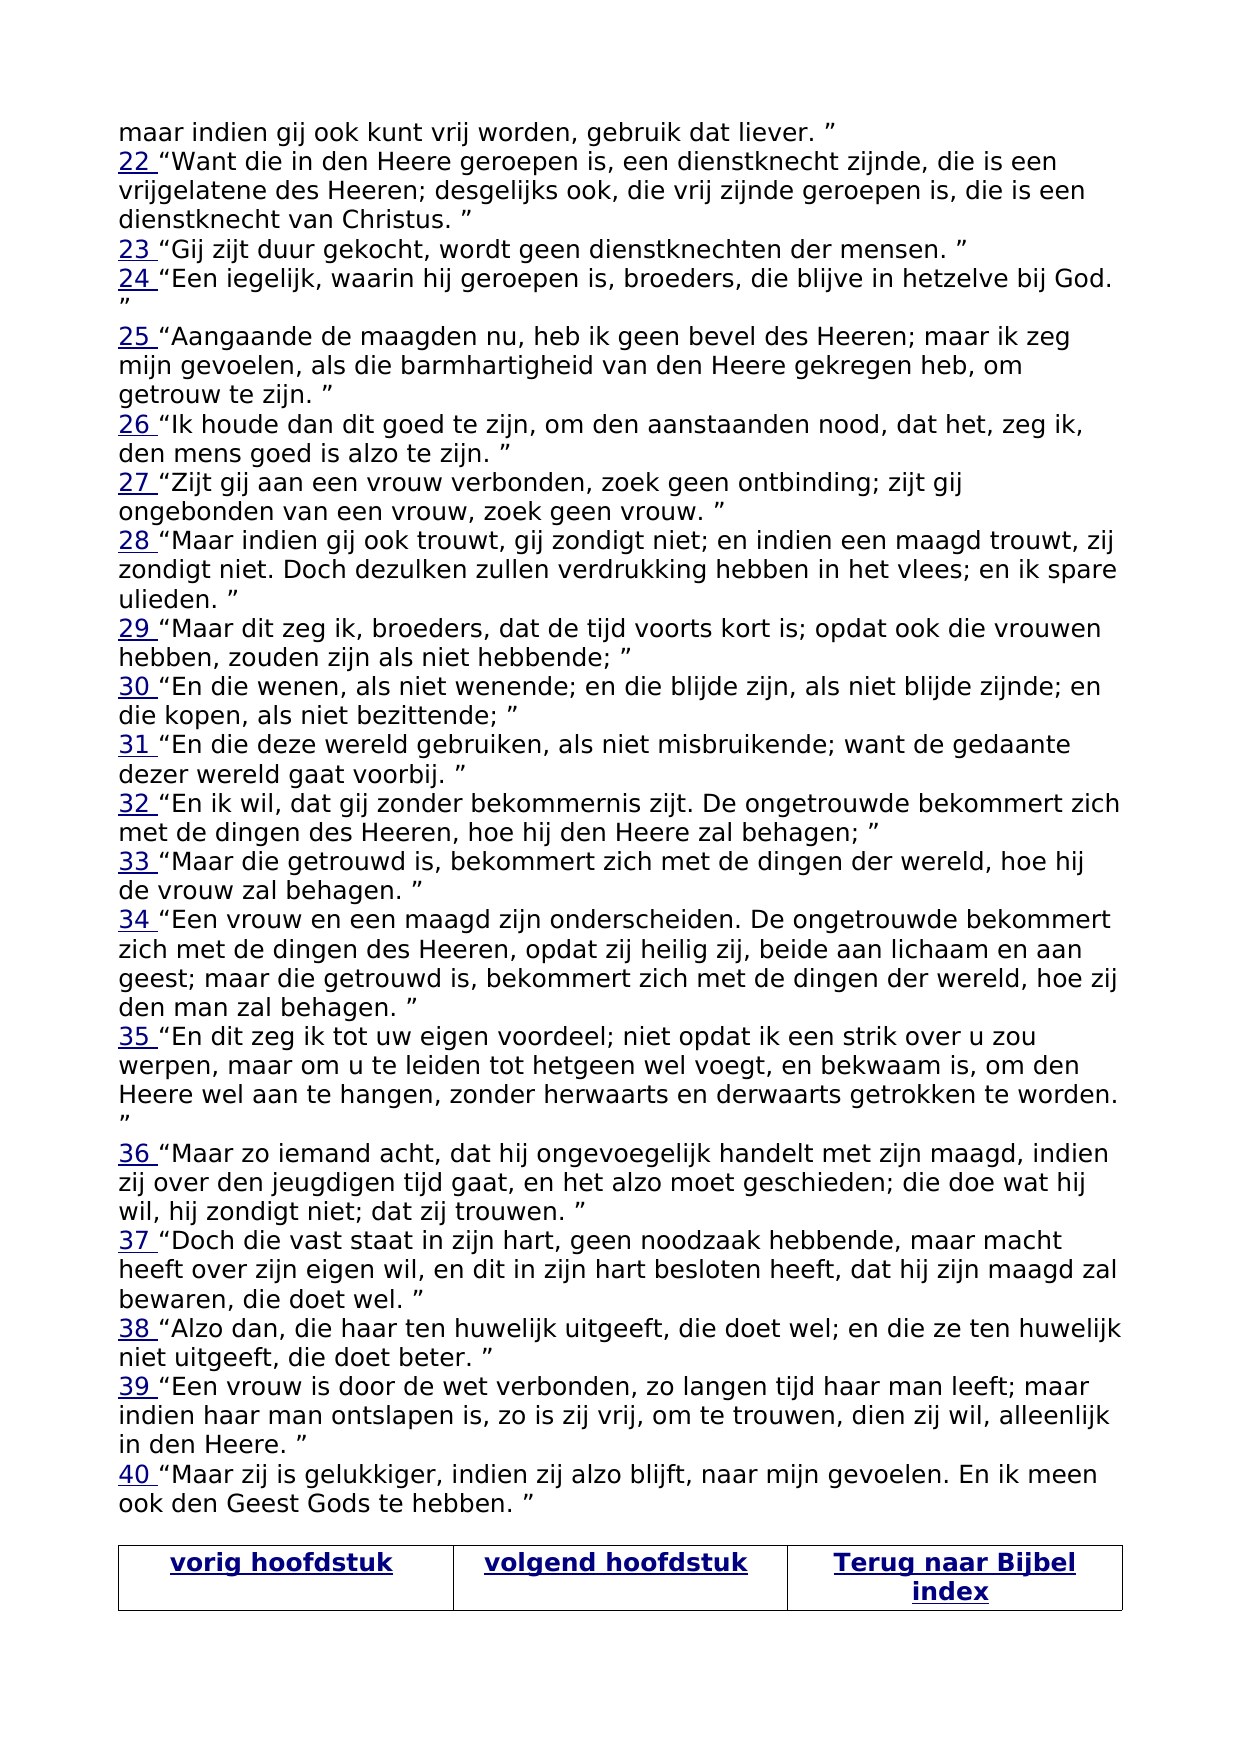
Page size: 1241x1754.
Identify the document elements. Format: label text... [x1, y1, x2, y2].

table_header Terug naar Bijbel index [788, 1546, 1122, 1610]
text maar indien gij ook kunt vrij worden, gebruik dat liever. ” 22 “Want die in den Heere geroepen is, een dienstknecht zijnde, die is een vrijgelatene des Heeren; desgelijks ook, die vrij zijnde geroepen is, die is een dienstknecht van Christus. ” 23 “Gij zijt duur gekocht, wordt geen dienstknechten der mensen. ” 24 “Een iegelijk, waarin hij geroepen is, broeders, die blijve in hetzelve bij God. ” 25 “Aangaande de maagden nu, heb ik geen bevel des Heeren; maar ik zeg mijn gevoelen, als die barmhartigheid van den Heere gekregen heb, om getrouw te zijn. ” 26 “Ik houde dan dit goed te zijn, om den aanstaanden nood, dat het, zeg ik, den mens goed is alzo te zijn. ” 27 “Zijt gij aan een vrouw verbonden, zoek geen ontbinding; zijt gij ongebonden van een vrouw, zoek geen vrouw. ” 28 “Maar indien gij ook trouwt, gij zondigt niet; en indien een maagd trouwt, zij zondigt niet. Doch dezulken zullen verdrukking hebben in het vlees; en ik spare ulieden. ” 29 “Maar dit zeg ik, broeders, dat de tijd voorts kort is; opdat ook die vrouwen hebben, zouden zijn als niet hebbende; ” 30 “En die wenen, als niet wenende; en die blijde zijn, als niet blijde zijnde; en die kopen, als niet bezittende; ” 31 “En die deze wereld gebruiken, als niet misbruikende; want de gedaante dezer wereld gaat voorbij. ” 32 “En ik wil, dat gij zonder bekommernis zijt. De ongetrouwde bekommert zich met de dingen des Heeren, hoe hij den Heere zal behagen; ” 33 “Maar die getrouwd is, bekommert zich met de dingen der wereld, hoe hij de vrouw zal behagen. ” 34 “Een vrouw en een maagd zijn onderscheiden. De ongetrouwde bekommert zich met de dingen des Heeren, opdat zij heilig zij, beide aan lichaam en aan geest; maar die getrouwd is, bekommert zich met de dingen der wereld, hoe zij den man zal behagen. ” 35 “En dit zeg ik tot uw eigen voordeel; niet opdat ik een strik over u zou werpen, maar om u te leiden tot hetgeen wel voegt, en bekwaam is, om den Heere wel aan te hangen, zonder herwaarts en derwaarts getrokken te worden. ” 36 “Maar zo iemand acht, dat hij ongevoegelijk handelt met zijn maagd, indien zij over den jeugdigen tijd gaat, en het alzo moet geschieden; die doe wat hij wil, hij zondigt niet; dat zij trouwen. ” 37 “Doch die vast staat in zijn hart, geen noodzaak hebbende, maar macht heeft over zijn eigen wil, en dit in zijn hart besloten heeft, dat hij zijn maagd zal bewaren, die doet wel. ” 38 “Alzo dan, die haar ten huwelijk uitgeeft, die doet wel; en die ze ten huwelijk niet uitgeeft, die doet beter. ” 39 “Een vrouw is door de wet verbonden, zo langen tijd haar man leeft; maar indien haar man ontslapen is, zo is zij vrij, om te trouwen, dien zij wil, alleenlijk in den Heere. ” 40 “Maar zij is gelukkiger, indien zij alzo blijft, naar mijn gevoelen. En ik meen ook den Geest Gods te hebben. ” [118, 118, 1122, 1518]
table_header volgend hoofdstuk [454, 1546, 787, 1610]
table_header vorig hoofdstuk [119, 1546, 453, 1610]
